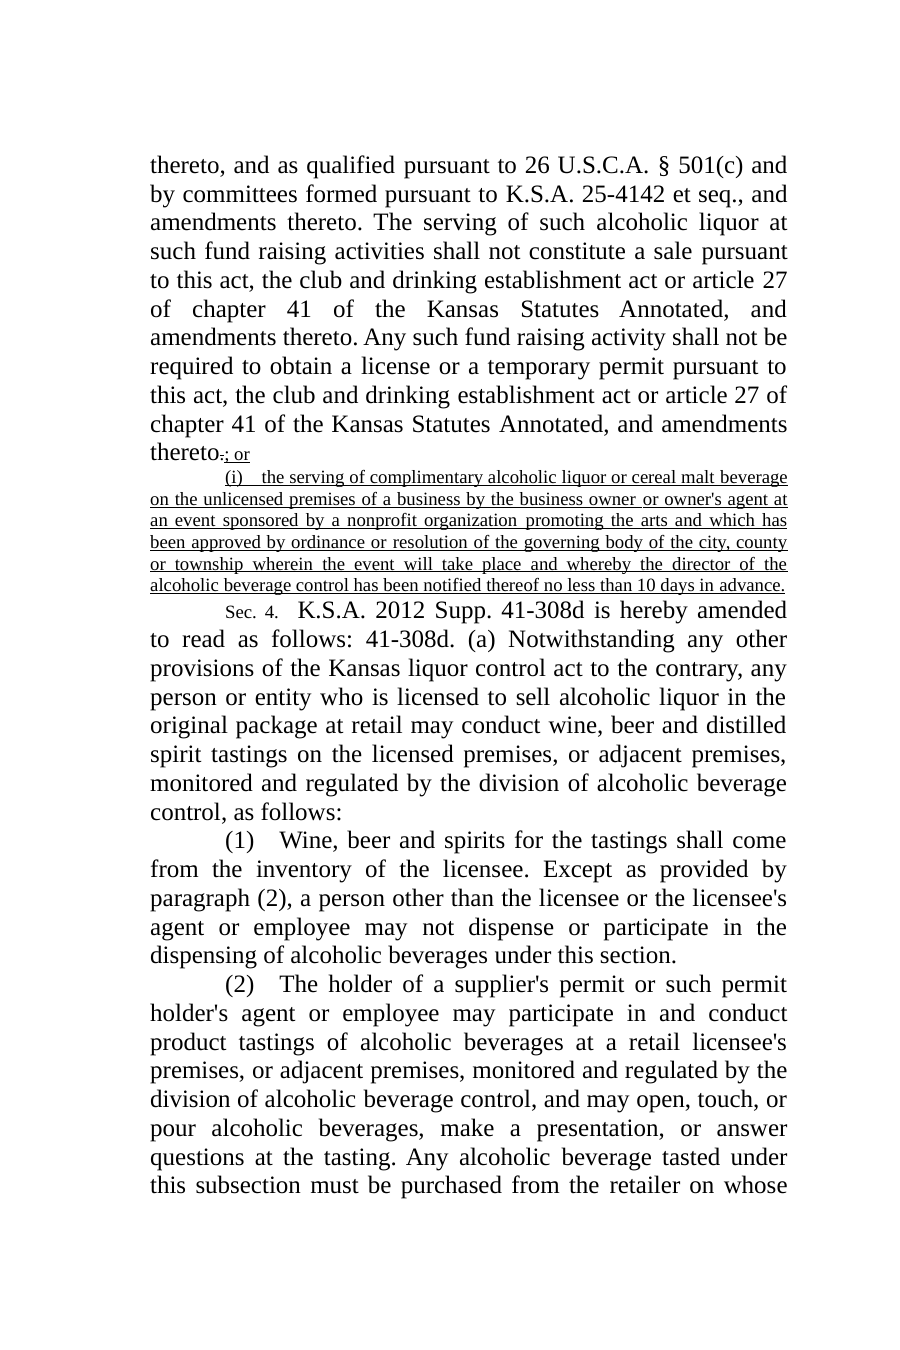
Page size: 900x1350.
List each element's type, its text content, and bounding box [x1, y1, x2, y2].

text or township wherein the event will take place and whereby the director of the [150, 551, 787, 571]
text (1) Wine, beer and spirits for the tastings shall come from the inventory of the licensee. Except as provided by paragraph (2), a person other than the licensee or the licensee's agent or employee may not dispense or participate in the dispensing of alcoholic beverages under this section. [150, 826, 787, 969]
text thereto, and as qualified pursuant to 26 U.S.C.A. § 501(c) and by committees formed pursuant to K.S.A. 25-4142 et seq., and amendments thereto. The serving of such alcoholic liquor at such fund raising activities shall not constitute a sale pursuant to this act, the club and drinking establishment act or article 27 of chapter 41 of the Kansas Statutes Annotated, and amendments thereto. Any such fund raising activity shall not be required to obtain a license or a temporary permit pursuant to this act, the club and drinking establishment act or article 27 of chapter 41 of the Kansas Statutes Annotated, and amendments thereto.; or [150, 150, 787, 466]
text alcoholic beverage control has been notified thereof no less than 10 days in advance. [150, 572, 787, 596]
text Sec. 4. K.S.A. 2012 Supp. 41-308d is hereby amended to read as follows: 41-308d. (a) Notwithstanding any other provisions of the Kansas liquor control act to the contrary, any person or entity who is licensed to sell alcoholic liquor in the original package at retail may conduct wine, beer and distilled spirit tastings on the licensed premises, or adjacent premises, monitored and regulated by the division of alcoholic beverage control, as follows: [150, 596, 787, 826]
text (2) The holder of a supplier's permit or such permit holder's agent or employee may participate in and conduct product tastings of alcoholic beverages at a retail licensee's premises, or adjacent premises, monitored and regulated by the division of alcoholic beverage control, and may open, touch, or pour alcoholic beverages, make a presentation, or answer questions at the tasting. Any alcoholic beverage tasted under this subsection must be purchased from the retailer on whose [150, 969, 787, 1199]
text (i) the serving of complimentary alcoholic liquor or cereal malt beverage on the unlicensed premises of a business by the business owner or owner's agent at [150, 466, 787, 507]
text an event sponsored by a nonprofit organization promoting the arts and which has [150, 508, 787, 528]
text been approved by ordinance or resolution of the governing body of the city, county [150, 529, 787, 550]
